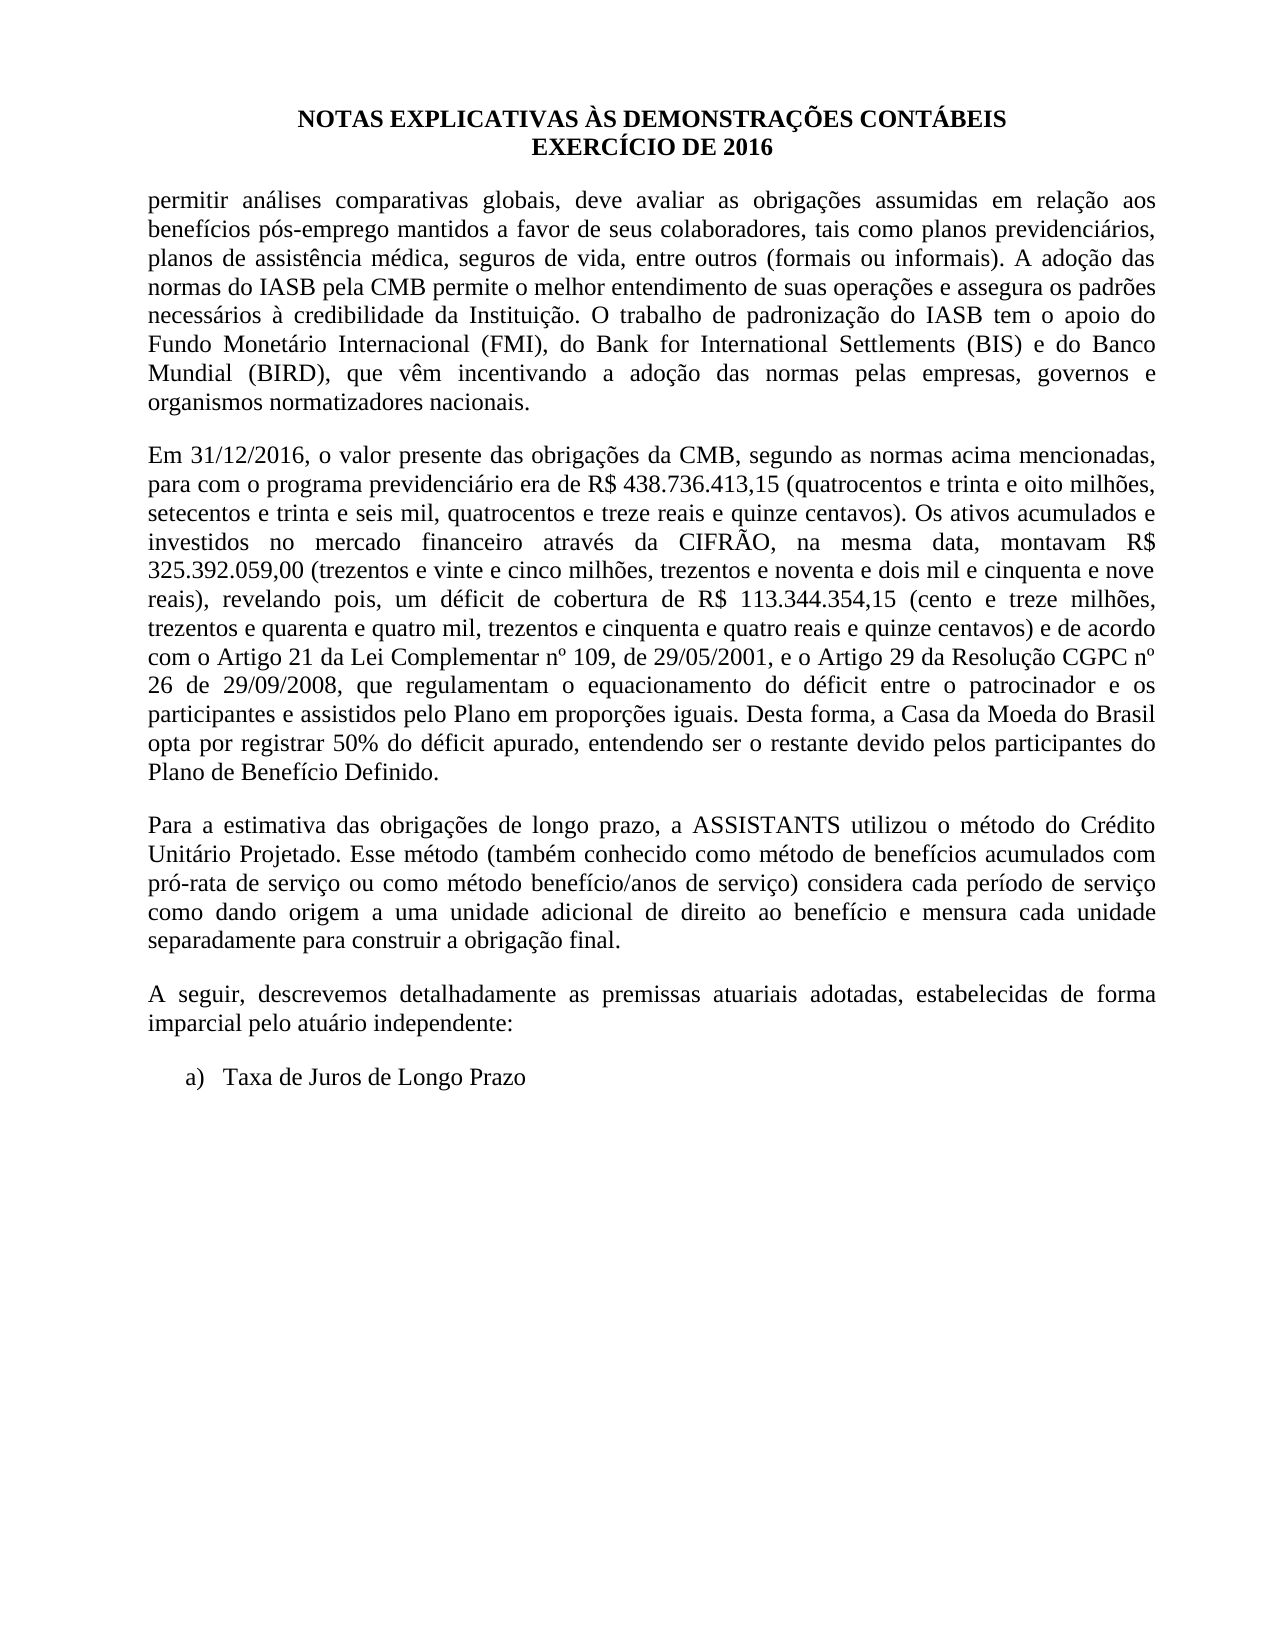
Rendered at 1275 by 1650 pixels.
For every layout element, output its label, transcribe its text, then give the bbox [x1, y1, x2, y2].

text A seguir, descrevemos detalhadamente as premissas atuariais adotadas, estabelecidas de forma imparcial pelo atuário independente: [148, 979, 1157, 1037]
list Taxa de Juros de Longo Prazo [185, 1062, 1157, 1090]
text Em 31/12/2016, o valor presente das obrigações da CMB, segundo as normas acima mencionadas, para com o programa previdenciário era de R$ 438.736.413,15 (quatrocentos e trinta e oito milhões, setecentos e trinta e seis mil, quatrocentos e treze reais e quinze centavos). Os ativos acumulados e investidos no mercado financeiro através da CIFRÃO, na mesma data, montavam R$ 325.392.059,00 (trezentos e vinte e cinco milhões, trezentos e noventa e dois mil e cinquenta e nove reais), revelando pois, um déficit de cobertura de R$ 113.344.354,15 (cento e treze milhões, trezentos e quarenta e quatro mil, trezentos e cinquenta e quatro reais e quinze centavos) e de acordo com o Artigo 21 da Lei Complementar nº 109, de 29/05/2001, e o Artigo 29 da Resolução CGPC nº 26 de 29/09/2008, que regulamentam o equacionamento do déficit entre o patrocinador e os participantes e assistidos pelo Plano em proporções iguais. Desta forma, a Casa da Moeda do Brasil opta por registrar 50% do déficit apurado, entendendo ser o restante devido pelos participantes do Plano de Benefício Definido. [148, 440, 1157, 785]
text permitir análises comparativas globais, deve avaliar as obrigações assumidas em relação aos benefícios pós-emprego mantidos a favor de seus colaboradores, tais como planos previdenciários, planos de assistência médica, seguros de vida, entre outros (formais ou informais). A adoção das normas do IASB pela CMB permite o melhor entendimento de suas operações e assegura os padrões necessários à credibilidade da Instituição. O trabalho de padronização do IASB tem o apoio do Fundo Monetário Internacional (FMI), do Bank for International Settlements (BIS) e do Banco Mundial (BIRD), que vêm incentivando a adoção das normas pelas empresas, governos e organismos normatizadores nacionais. [148, 185, 1157, 415]
text Para a estimativa das obrigações de longo prazo, a ASSISTANTS utilizou o método do Crédito Unitário Projetado. Esse método (também conhecido como método de benefícios acumulados com pró-rata de serviço ou como método benefício/anos de serviço) considera cada período de serviço como dando origem a uma unidade adicional de direito ao benefício e mensura cada unidade separadamente para construir a obrigação final. [148, 810, 1157, 954]
